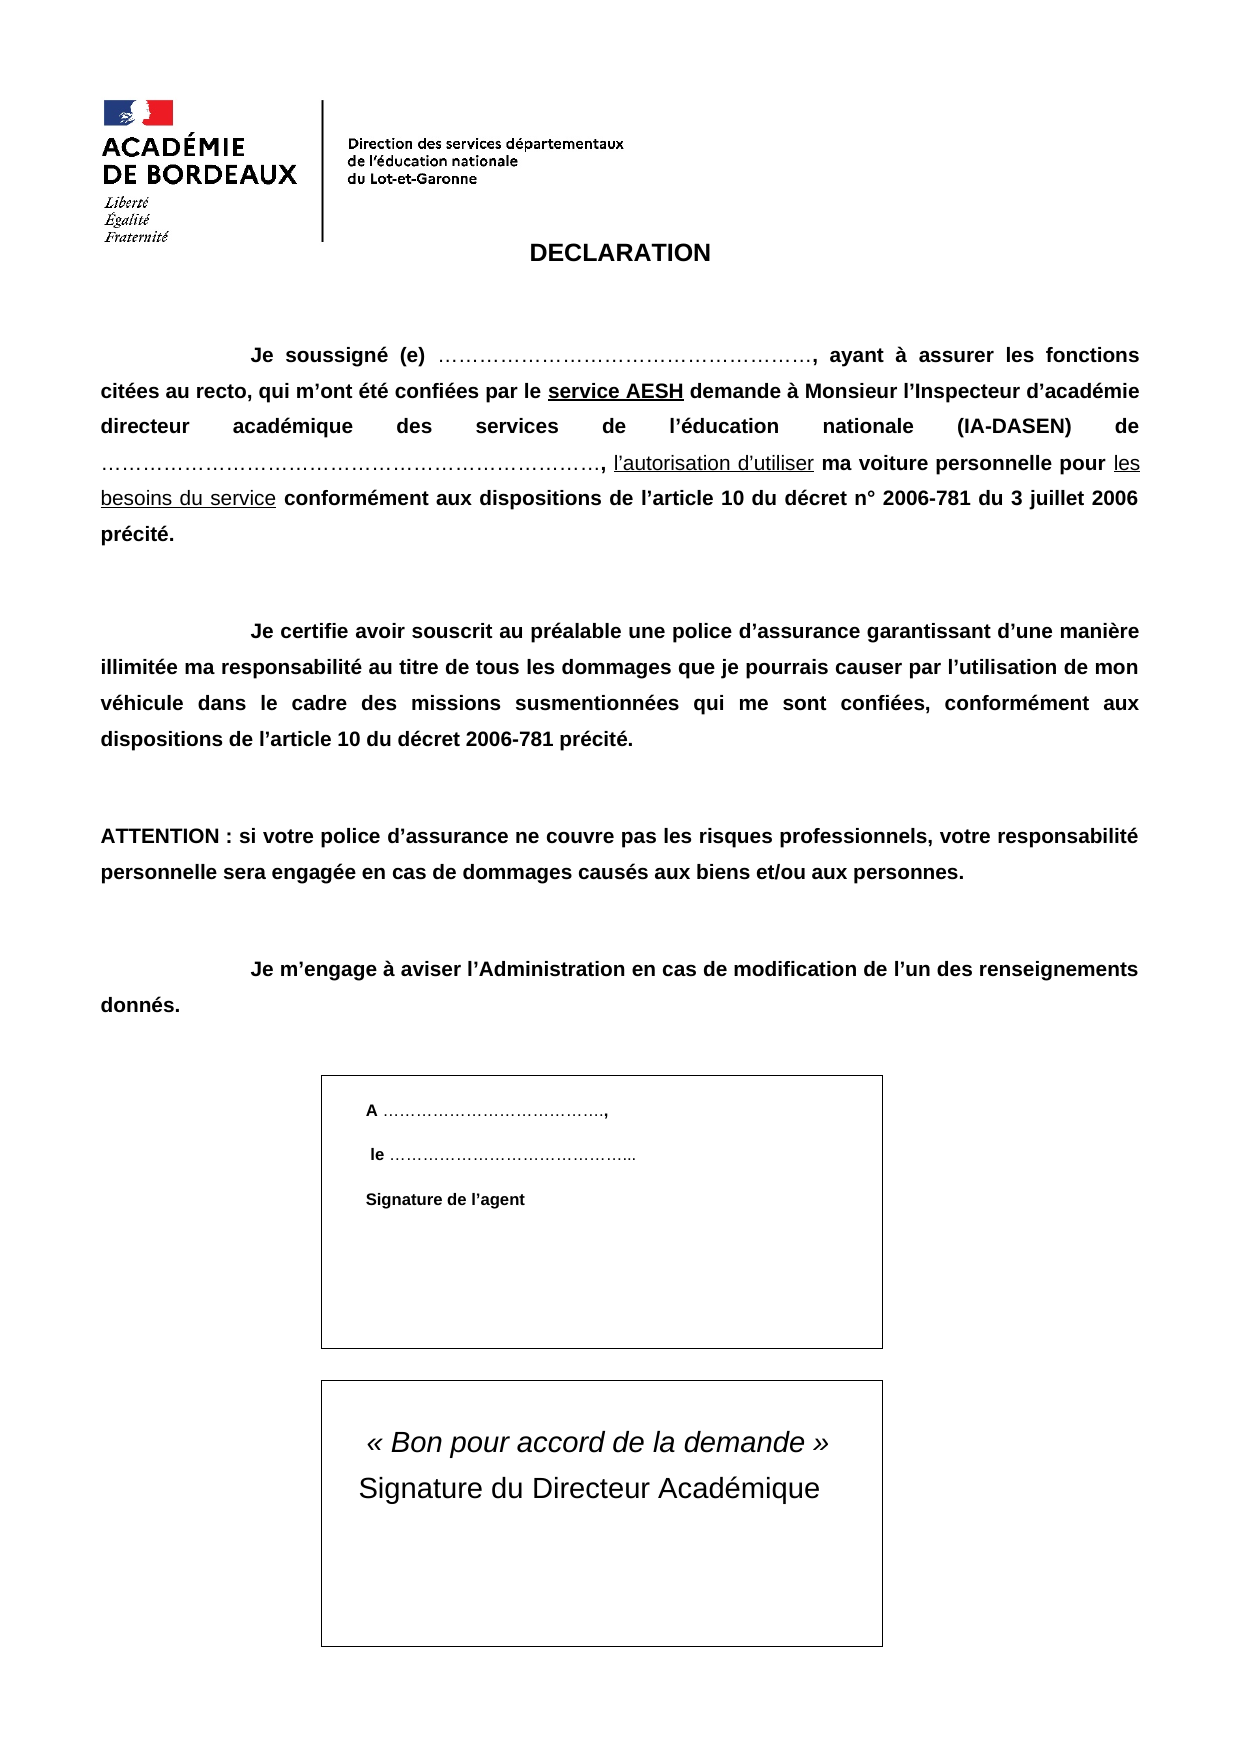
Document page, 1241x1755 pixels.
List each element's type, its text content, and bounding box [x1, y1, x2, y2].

text ATTENTION : si votre police d’assurance ne couvre pas les risques professionnels, votre responsabilité personnelle sera engagée en cas de dommages causés aux biens et/ou aux personnes. [100, 824, 1140, 884]
text Je m’engage à aviser l’Administration en cas de modification de l’un des renseignements donnés. [100, 957, 1140, 1016]
table_header « Bon pour accord de la demande » Signature du Directeur Académique [322, 1381, 882, 1646]
table_header A …………………………………., le ……………………………………... Signature de l’agent [322, 1076, 882, 1347]
text Je soussigné (e) ………………………………………………, ayant à assurer les fonctions citées au recto, qui m’ont été confiées par le service AESH demande à Monsieur l’Inspecteur d’académie directeur académique des services de l’éducation nationale (IA-DASEN) de ………………………………………………………………, l’autorisation d’utiliser ma voiture personnelle pour les besoins du service conformément aux dispositions de l’article 10 du décret n° 2006-781 du 3 juillet 2006 précité. [100, 342, 1140, 546]
picture [79, 75, 648, 267]
text DECLARATION [648, 238, 1140, 267]
text Je certifie avoir souscrit au préalable une police d’assurance garantissant d’une manière illimitée ma responsabilité au titre de tous les dommages que je pourrais causer par l’utilisation de mon véhicule dans le cadre des missions susmentionnées qui me sont confiées, conformément aux dispositions de l’article 10 du décret 2006-781 précité. [100, 619, 1140, 751]
